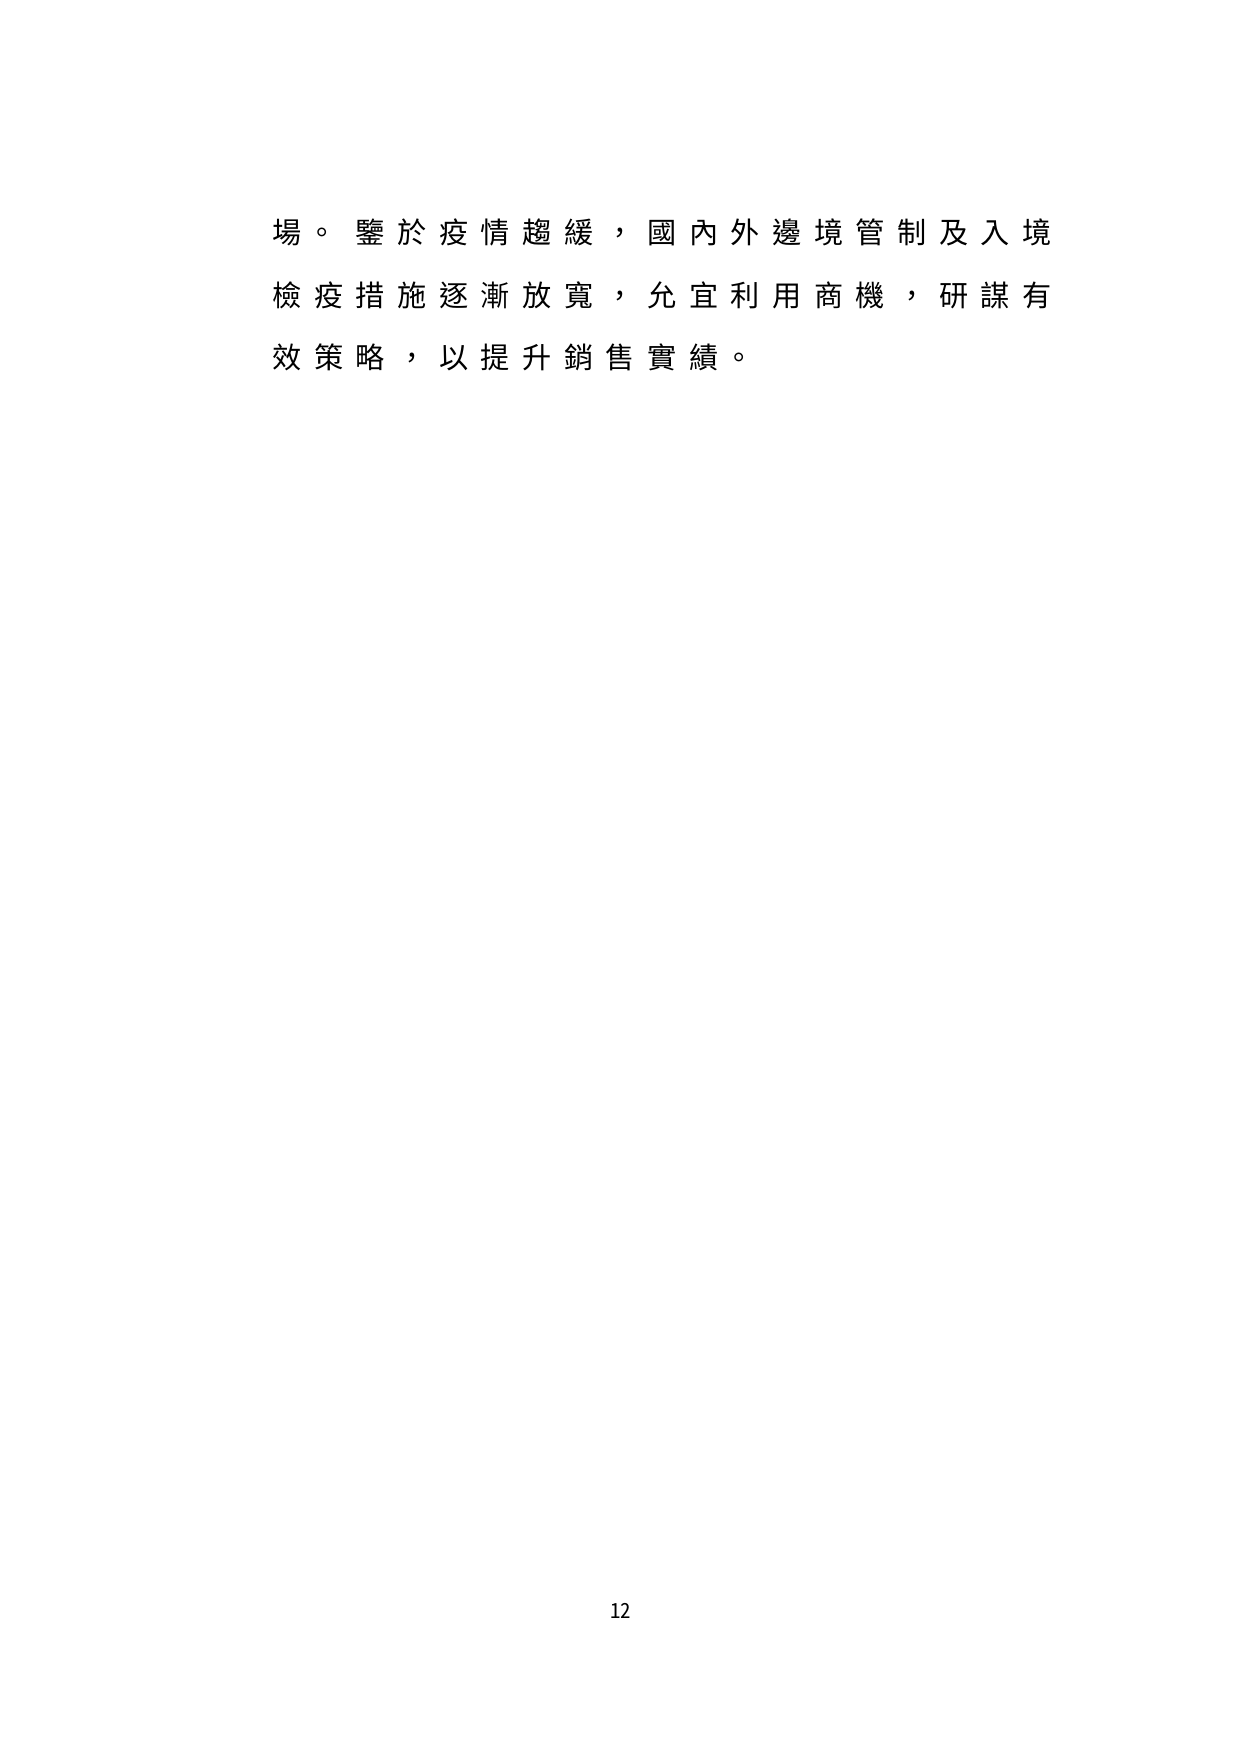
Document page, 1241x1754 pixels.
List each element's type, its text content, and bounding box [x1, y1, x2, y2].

text 綜上，臺灣菸酒公司之中長期策略目標係行銷國際，推展永續發展，布局全球，成為國際化企業；惟近年菸酒外銷收入大幅減少，且毛利率亦大幅下降，未能有效推廣海外市場。鑒於疫情趨緩，國內外邊境管制及入境檢疫措施逐漸放寬，允宜利用商機，研謀有效策略，以提升銷售實績。 [242, 189, 1058, 377]
